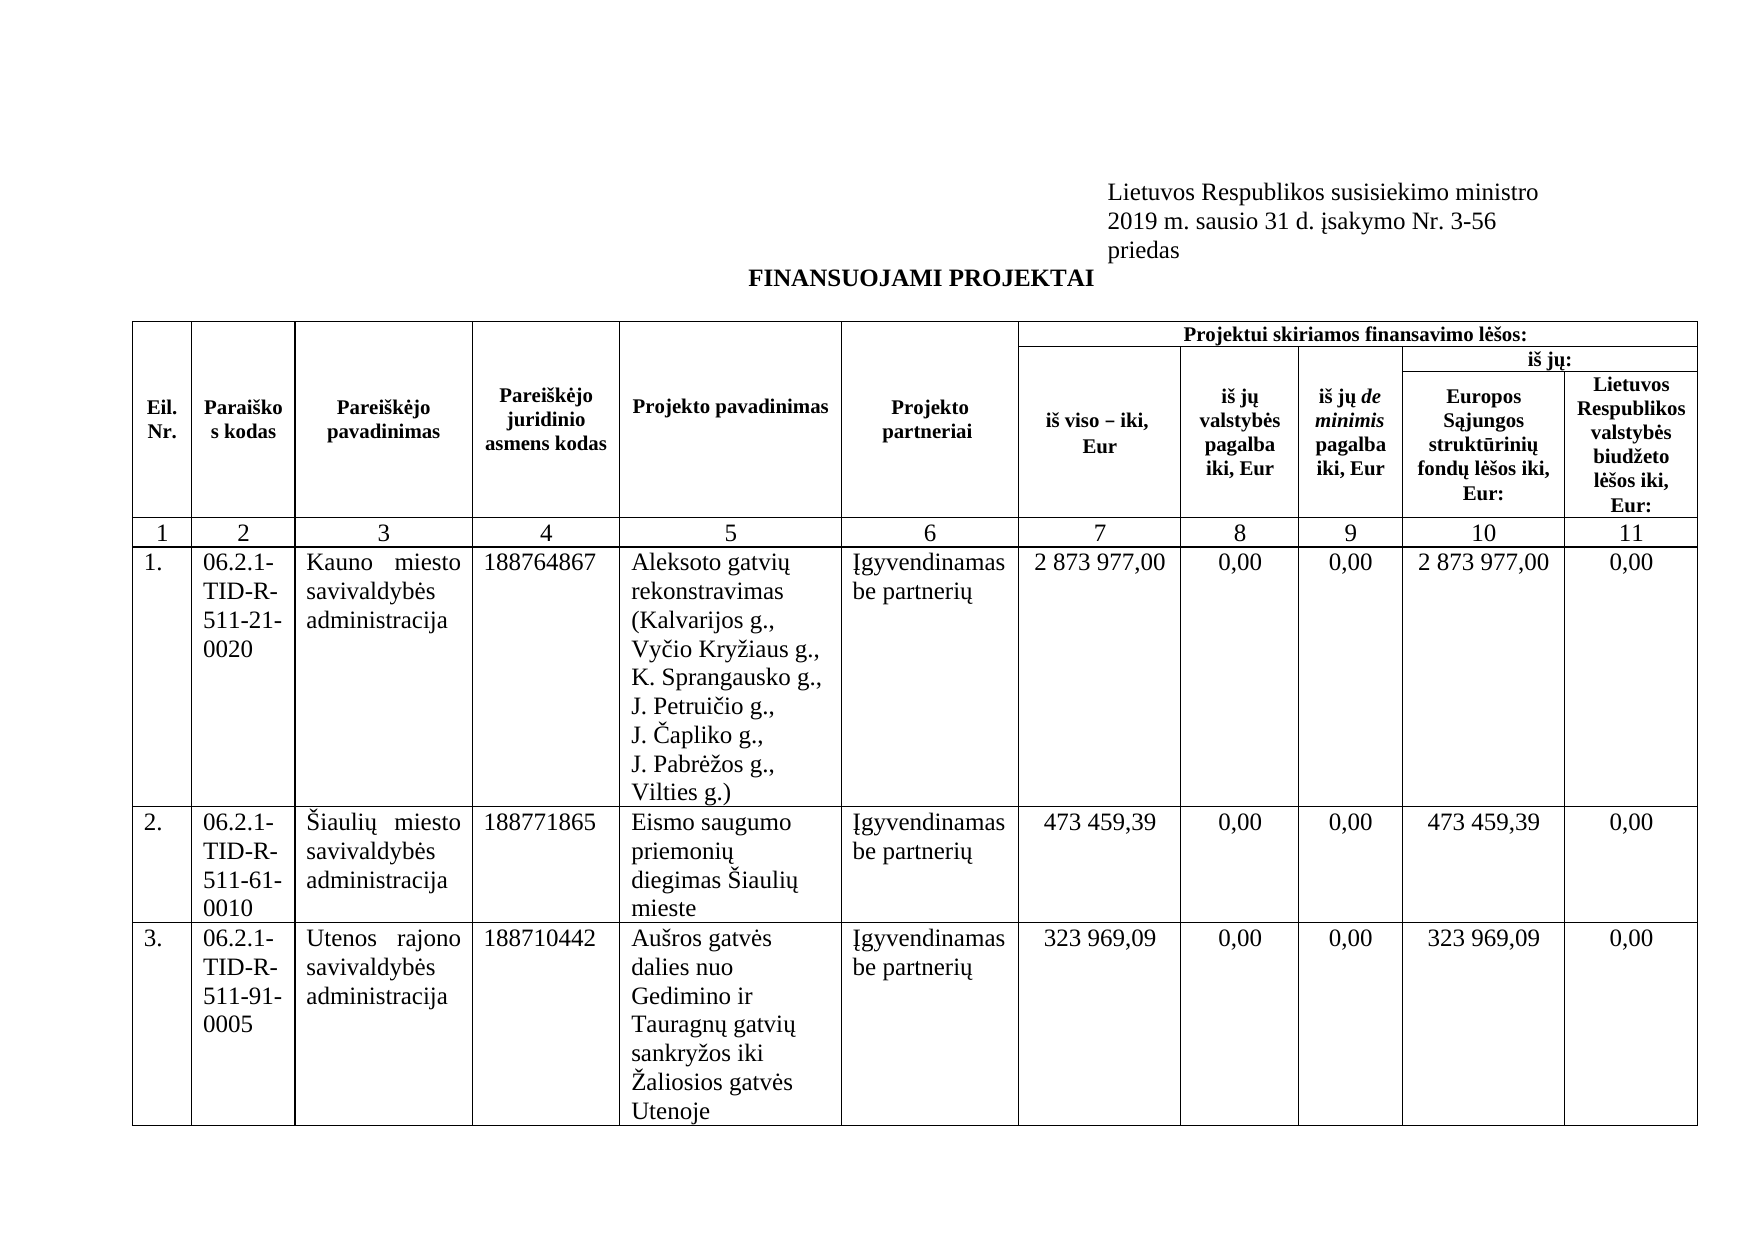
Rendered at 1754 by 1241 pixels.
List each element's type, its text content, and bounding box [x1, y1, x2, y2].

table_cell Aleksoto gatvių rekonstravimas (Kalvarijos g., Vyčio Kryžiaus g., K. Sprangausko g., J. Petruičio g., J. Čapliko g., J. Pabrėžos g., Vilties g.) [620, 548, 841, 806]
table_cell 188771865 [473, 807, 619, 922]
table_cell Įgyvendinamas be partnerių [842, 548, 1018, 806]
text FINANSUOJAMI PROJEKTAI [148, 263, 1695, 292]
table_cell 06.2.1-TID-R-511-91-0005 [192, 923, 294, 1124]
table_cell iš viso – iki, Eur [1019, 347, 1180, 517]
table_cell 10 [1403, 518, 1564, 546]
table_cell 3. [133, 923, 191, 1124]
table_cell 0,00 [1299, 923, 1402, 1124]
table_cell 473 459,39 [1019, 807, 1180, 922]
table_cell 323 969,09 [1403, 923, 1564, 1124]
table_cell Europos Sąjungos struktūrinių fondų lėšos iki, Eur: [1403, 372, 1564, 517]
table_header Projektui skiriamos finansavimo lėšos: [1019, 322, 1697, 346]
table_cell 8 [1181, 518, 1298, 546]
table_cell 0,00 [1181, 548, 1298, 806]
table_header Projekto partneriai [842, 322, 1018, 517]
table_cell iš jų valstybės pagalba iki, Eur [1181, 347, 1298, 517]
table_cell 06.2.1-TID-R-511-61-0010 [192, 807, 294, 922]
table_cell 188764867 [473, 548, 619, 806]
table_cell 0,00 [1181, 807, 1298, 922]
table_cell 0,00 [1565, 548, 1697, 806]
table_header Projekto pavadinimas [620, 322, 841, 517]
table_cell iš jų: [1403, 347, 1697, 371]
table_header Paraiškos kodas [192, 322, 294, 517]
table_cell Lietuvos Respublikos valstybės biudžeto lėšos iki, Eur: [1565, 372, 1697, 517]
table_cell 0,00 [1299, 807, 1402, 922]
table_cell Utenos rajono savivaldybės administracija [296, 923, 472, 1124]
table_cell Aušros gatvės dalies nuo Gedimino ir Tauragnų gatvių sankryžos iki Žaliosios gatvės Utenoje [620, 923, 841, 1124]
table_cell 1. [133, 548, 191, 806]
table_cell 0,00 [1181, 923, 1298, 1124]
text priedas [1107, 235, 1624, 263]
table_cell 2 873 977,00 [1019, 548, 1180, 806]
table_cell 2 [192, 518, 294, 546]
text 2019 m. sausio 31 d. įsakymo Nr. 3-56 [1107, 206, 1624, 235]
table_cell Įgyvendinamas be partnerių [842, 807, 1018, 922]
table_cell 1 [133, 518, 191, 546]
table_cell 473 459,39 [1403, 807, 1564, 922]
table_cell 2. [133, 807, 191, 922]
table_cell 4 [473, 518, 619, 546]
table_cell 0,00 [1565, 807, 1697, 922]
text Lietuvos Respublikos susisiekimo ministro [1107, 177, 1624, 206]
table_cell iš jų de minimis pagalba iki, Eur [1299, 347, 1402, 517]
table_cell 323 969,09 [1019, 923, 1180, 1124]
table_cell 5 [620, 518, 841, 546]
table_cell 0,00 [1299, 548, 1402, 806]
table_header Eil. Nr. [133, 322, 191, 517]
table_cell 06.2.1-TID-R-511-21-0020 [192, 548, 294, 806]
table_cell 2 873 977,00 [1403, 548, 1564, 806]
table_header Pareiškėjo juridinio asmens kodas [473, 322, 619, 517]
table_cell 11 [1565, 518, 1697, 546]
table_cell 0,00 [1565, 923, 1697, 1124]
table_cell 3 [296, 518, 472, 546]
table_cell Eismo saugumo priemonių diegimas Šiaulių mieste [620, 807, 841, 922]
table_cell Šiaulių miesto savivaldybės administracija [296, 807, 472, 922]
table_cell 7 [1019, 518, 1180, 546]
table_cell 9 [1299, 518, 1402, 546]
table_cell 6 [842, 518, 1018, 546]
table_cell 188710442 [473, 923, 619, 1124]
table_cell Kauno miesto savivaldybės administracija [296, 548, 472, 806]
table_cell Įgyvendinamas be partnerių [842, 923, 1018, 1124]
table_header Pareiškėjo pavadinimas [296, 322, 472, 517]
